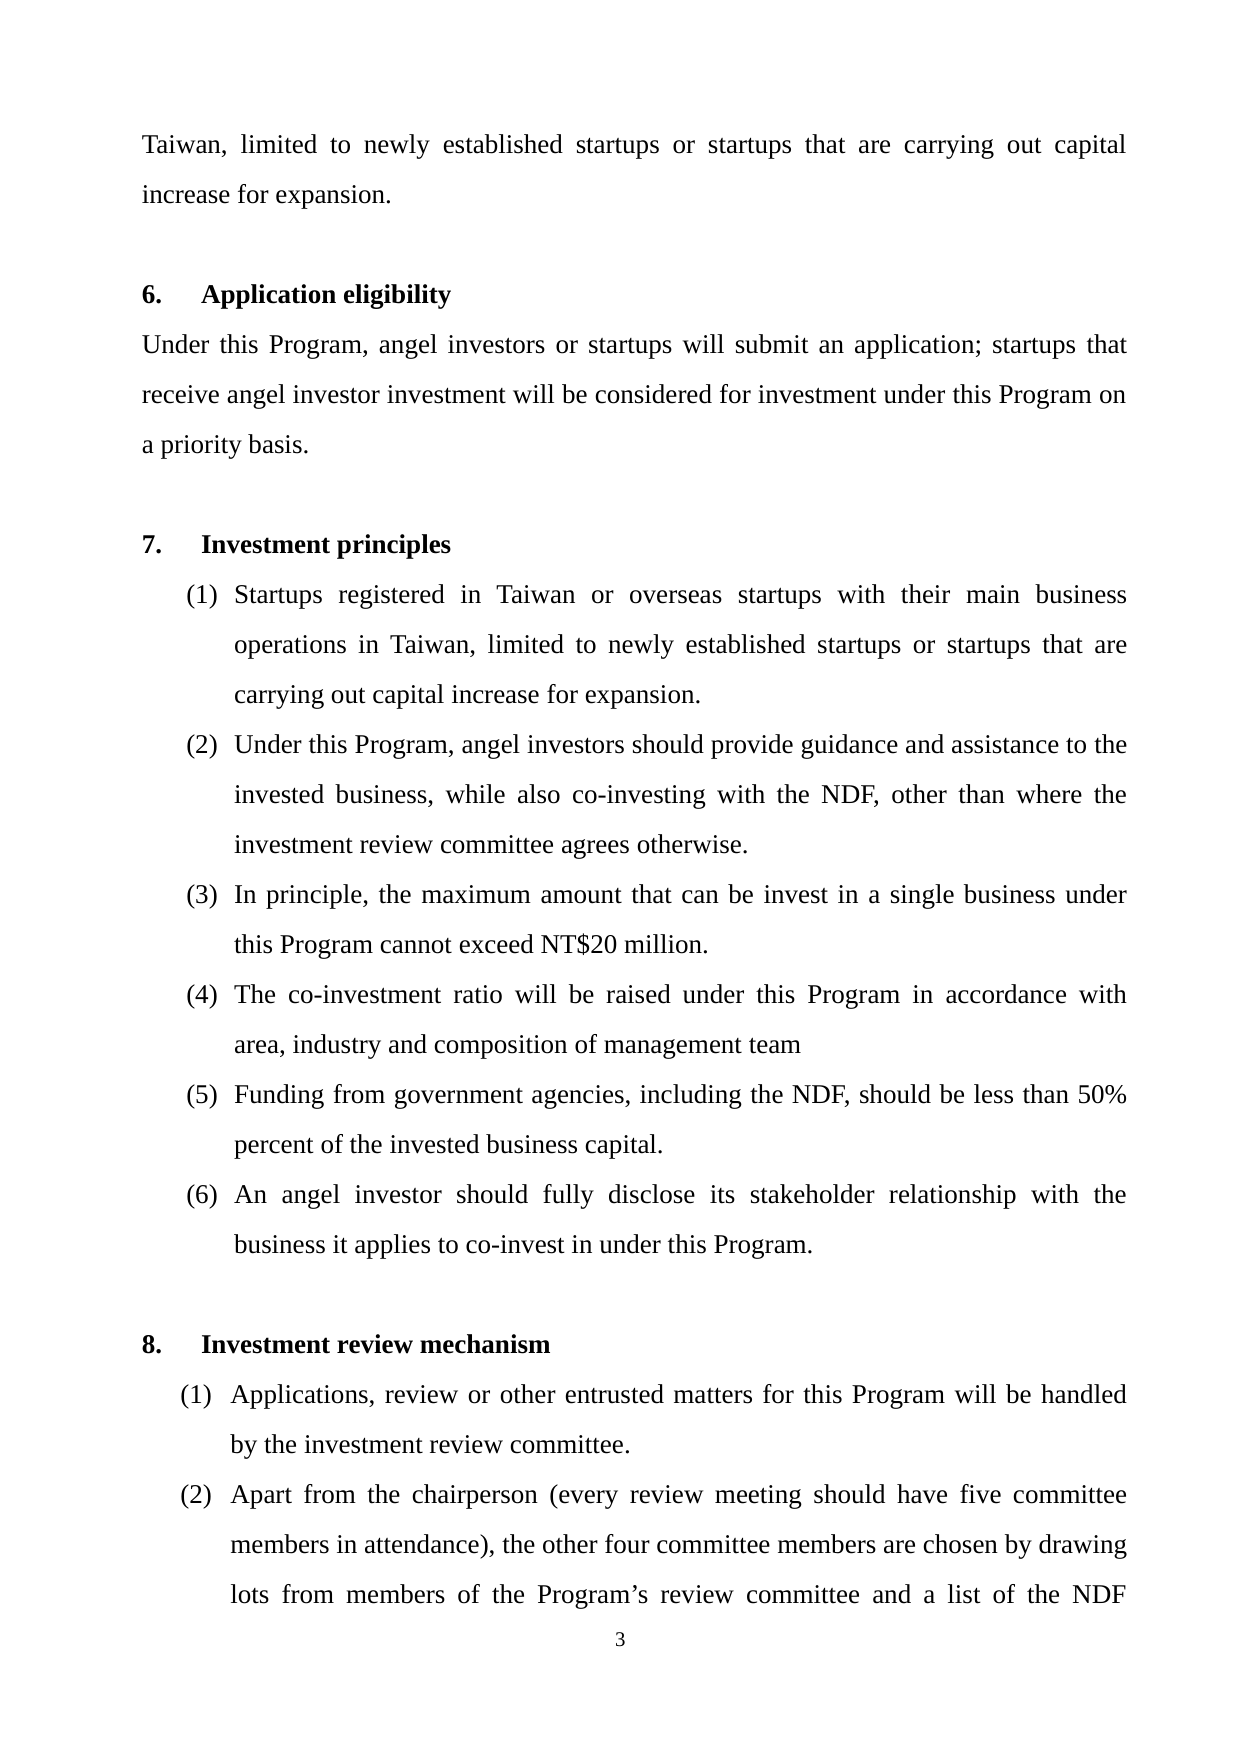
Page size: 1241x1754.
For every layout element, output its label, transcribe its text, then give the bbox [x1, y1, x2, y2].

list In principle, the maximum amount that can be invest in a single business under this Program cannot exceed NT$20 million. [186, 863, 1128, 963]
list Startups registered in Taiwan or overseas startups with their main business operations in Taiwan, limited to newly established startups or startups that are carrying out capital increase for expansion. [186, 563, 1128, 713]
list Apart from the chairperson (every review meeting should have five committee members in attendance), the other four committee members are chosen by drawing lots from members of the Program’s review committee and a list of the NDF [180, 1463, 1128, 1613]
list Taiwan, limited to newly established startups or startups that are carrying out capital increase for expansion. [142, 113, 1128, 213]
list The co-investment ratio will be raised under this Program in accordance with area, industry and composition of management team [186, 963, 1128, 1063]
list Applications, review or other entrusted matters for this Program will be handled by the investment review committee. [180, 1363, 1128, 1463]
list Application eligibility [142, 263, 1128, 313]
list Under this Program, angel investors should provide guidance and assistance to the invested business, while also co-investing with the NDF, other than where the investment review committee agrees otherwise. [186, 713, 1128, 863]
list Funding from government agencies, including the NDF, should be less than 50% percent of the invested business capital. [186, 1063, 1128, 1163]
list An angel investor should fully disclose its stakeholder relationship with the business it applies to co-invest in under this Program. [186, 1163, 1128, 1263]
list Investment principles [142, 513, 1128, 563]
list Investment review mechanism [142, 1313, 1128, 1363]
list Under this Program, angel investors or startups will submit an application; startups that receive angel investor investment will be considered for investment under this Program on a priority basis. [142, 313, 1128, 463]
